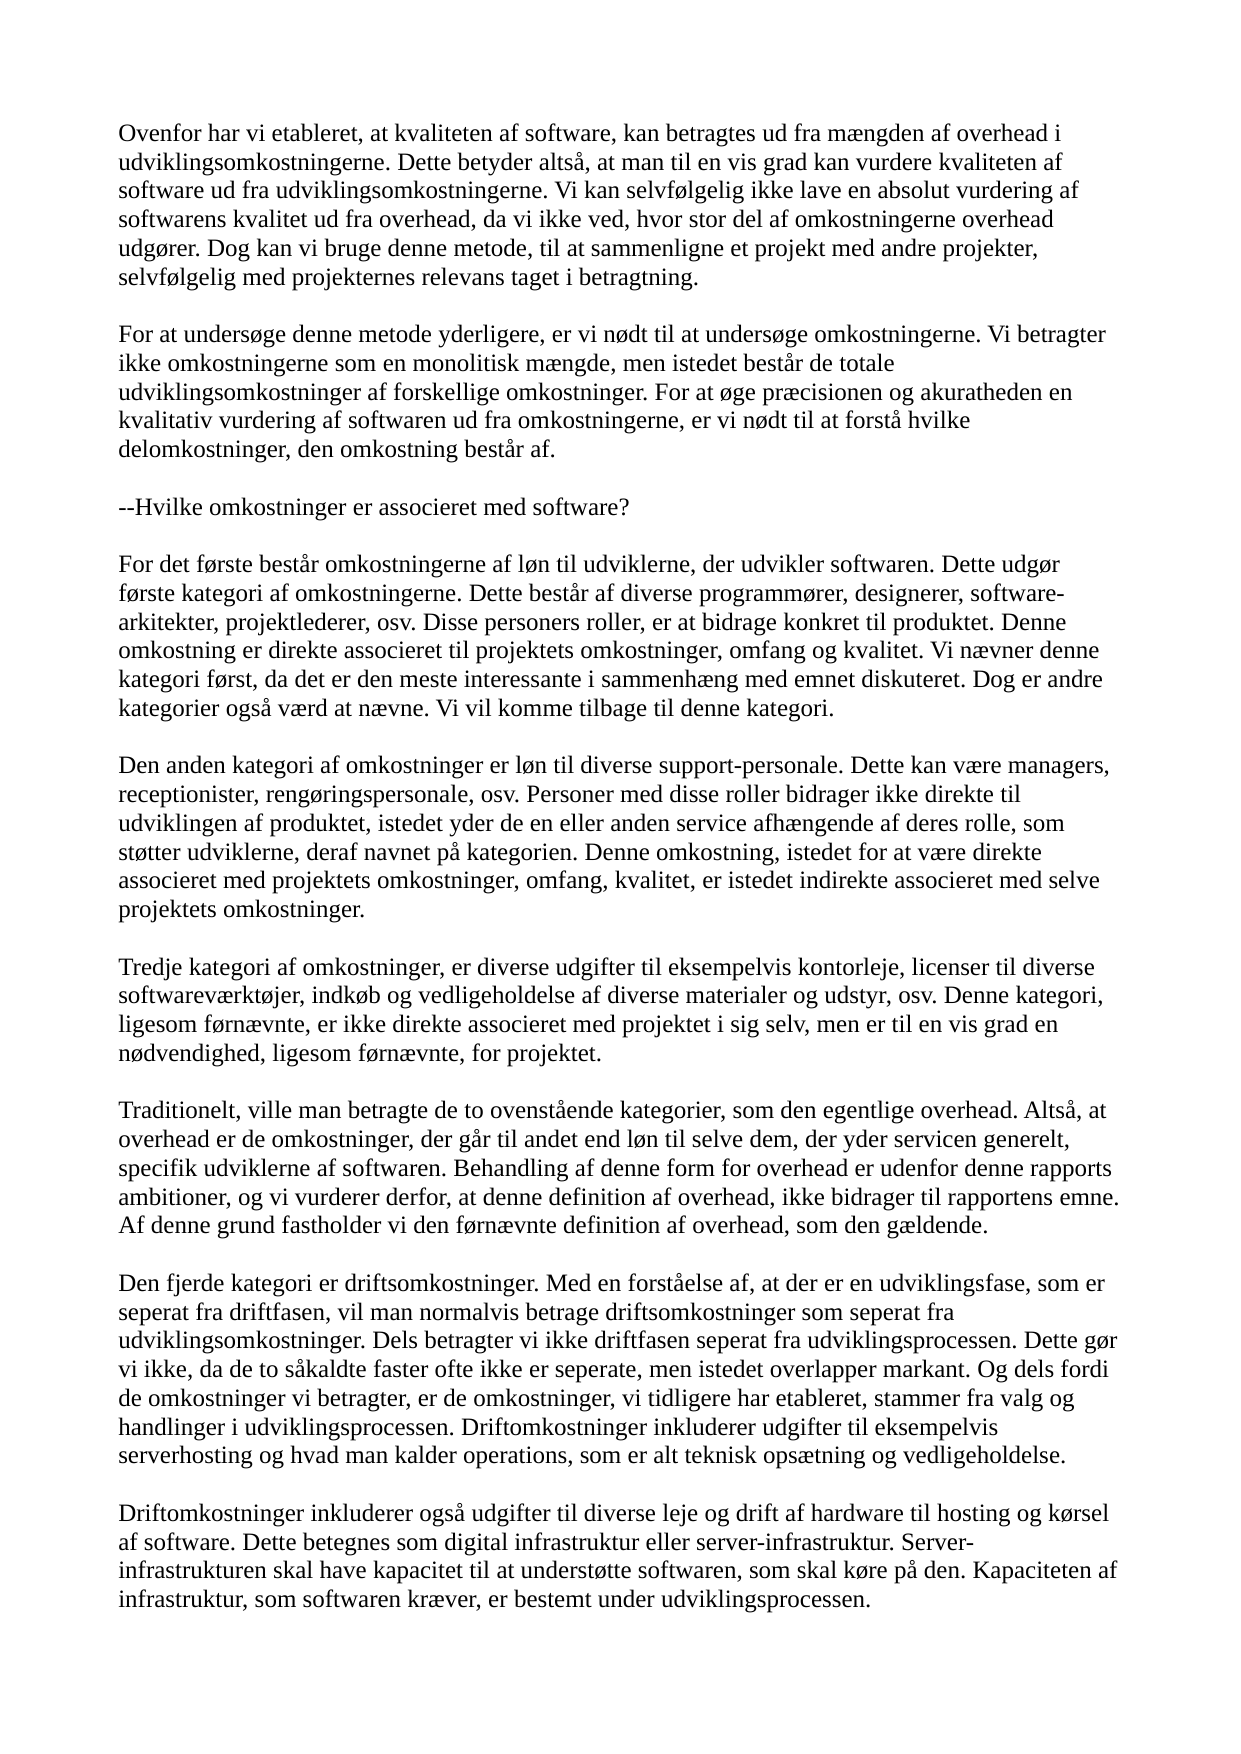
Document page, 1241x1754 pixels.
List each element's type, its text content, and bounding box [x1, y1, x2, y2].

text Den anden kategori af omkostninger er løn til diverse support-personale. Dette kan være managers, receptionister, rengøringspersonale, osv. Personer med disse roller bidrager ikke direkte til udviklingen af produktet, istedet yder de en eller anden service afhængende af deres rolle, som støtter udviklerne, deraf navnet på kategorien. Denne omkostning, istedet for at være direkte associeret med projektets omkostninger, omfang, kvalitet, er istedet indirekte associeret med selve projektets omkostninger. [118, 751, 1122, 923]
text Driftomkostninger inkluderer også udgifter til diverse leje og drift af hardware til hosting og kørsel af software. Dette betegnes som digital infrastruktur eller server-infrastruktur. Server-infrastrukturen skal have kapacitet til at understøtte softwaren, som skal køre på den. Kapaciteten af infrastruktur, som softwaren kræver, er bestemt under udviklingsprocessen. [118, 1498, 1122, 1613]
text Den fjerde kategori er driftsomkostninger. Med en forståelse af, at der er en udviklingsfase, som er seperat fra driftfasen, vil man normalvis betrage driftsomkostninger som seperat fra udviklingsomkostninger. Dels betragter vi ikke driftfasen seperat fra udviklingsprocessen. Dette gør vi ikke, da de to såkaldte faster ofte ikke er seperate, men istedet overlapper markant. Og dels fordi de omkostninger vi betragter, er de omkostninger, vi tidligere har etableret, stammer fra valg og handlinger i udviklingsprocessen. Driftomkostninger inkluderer udgifter til eksempelvis serverhosting og hvad man kalder operations, som er alt teknisk opsætning og vedligeholdelse. [118, 1268, 1122, 1469]
text For det første består omkostningerne af løn til udviklerne, der udvikler softwaren. Dette udgør første kategori af omkostningerne. Dette består af diverse programmører, designerer, software-arkitekter, projektlederer, osv. Disse personers roller, er at bidrage konkret til produktet. Denne omkostning er direkte associeret til projektets omkostninger, omfang og kvalitet. Vi nævner denne kategori først, da det er den meste interessante i sammenhæng med emnet diskuteret. Dog er andre kategorier også værd at nævne. Vi vil komme tilbage til denne kategori. [118, 549, 1122, 722]
text For at undersøge denne metode yderligere, er vi nødt til at undersøge omkostningerne. Vi betragter ikke omkostningerne som en monolitisk mængde, men istedet består de totale udviklingsomkostninger af forskellige omkostninger. For at øge præcisionen og akuratheden en kvalitativ vurdering af softwaren ud fra omkostningerne, er vi nødt til at forstå hvilke delomkostninger, den omkostning består af. [118, 319, 1122, 463]
text Ovenfor har vi etableret, at kvaliteten af software, kan betragtes ud fra mængden af overhead i udviklingsomkostningerne. Dette betyder altså, at man til en vis grad kan vurdere kvaliteten af software ud fra udviklingsomkostningerne. Vi kan selvfølgelig ikke lave en absolut vurdering af softwarens kvalitet ud fra overhead, da vi ikke ved, hvor stor del af omkostningerne overhead udgører. Dog kan vi bruge denne metode, til at sammenligne et projekt med andre projekter, selvfølgelig med projekternes relevans taget i betragtning. [118, 118, 1122, 291]
text Tredje kategori af omkostninger, er diverse udgifter til eksempelvis kontorleje, licenser til diverse softwareværktøjer, indkøb og vedligeholdelse af diverse materialer og udstyr, osv. Denne kategori, ligesom førnævnte, er ikke direkte associeret med projektet i sig selv, men er til en vis grad en nødvendighed, ligesom førnævnte, for projektet. [118, 952, 1122, 1067]
text --Hvilke omkostninger er associeret med software? [118, 492, 1122, 521]
text Traditionelt, ville man betragte de to ovenstående kategorier, som den egentlige overhead. Altså, at overhead er de omkostninger, der går til andet end løn til selve dem, der yder servicen generelt, specifik udviklerne af softwaren. Behandling af denne form for overhead er udenfor denne rapports ambitioner, og vi vurderer derfor, at denne definition af overhead, ikke bidrager til rapportens emne. Af denne grund fastholder vi den førnævnte definition af overhead, som den gældende. [118, 1096, 1122, 1239]
